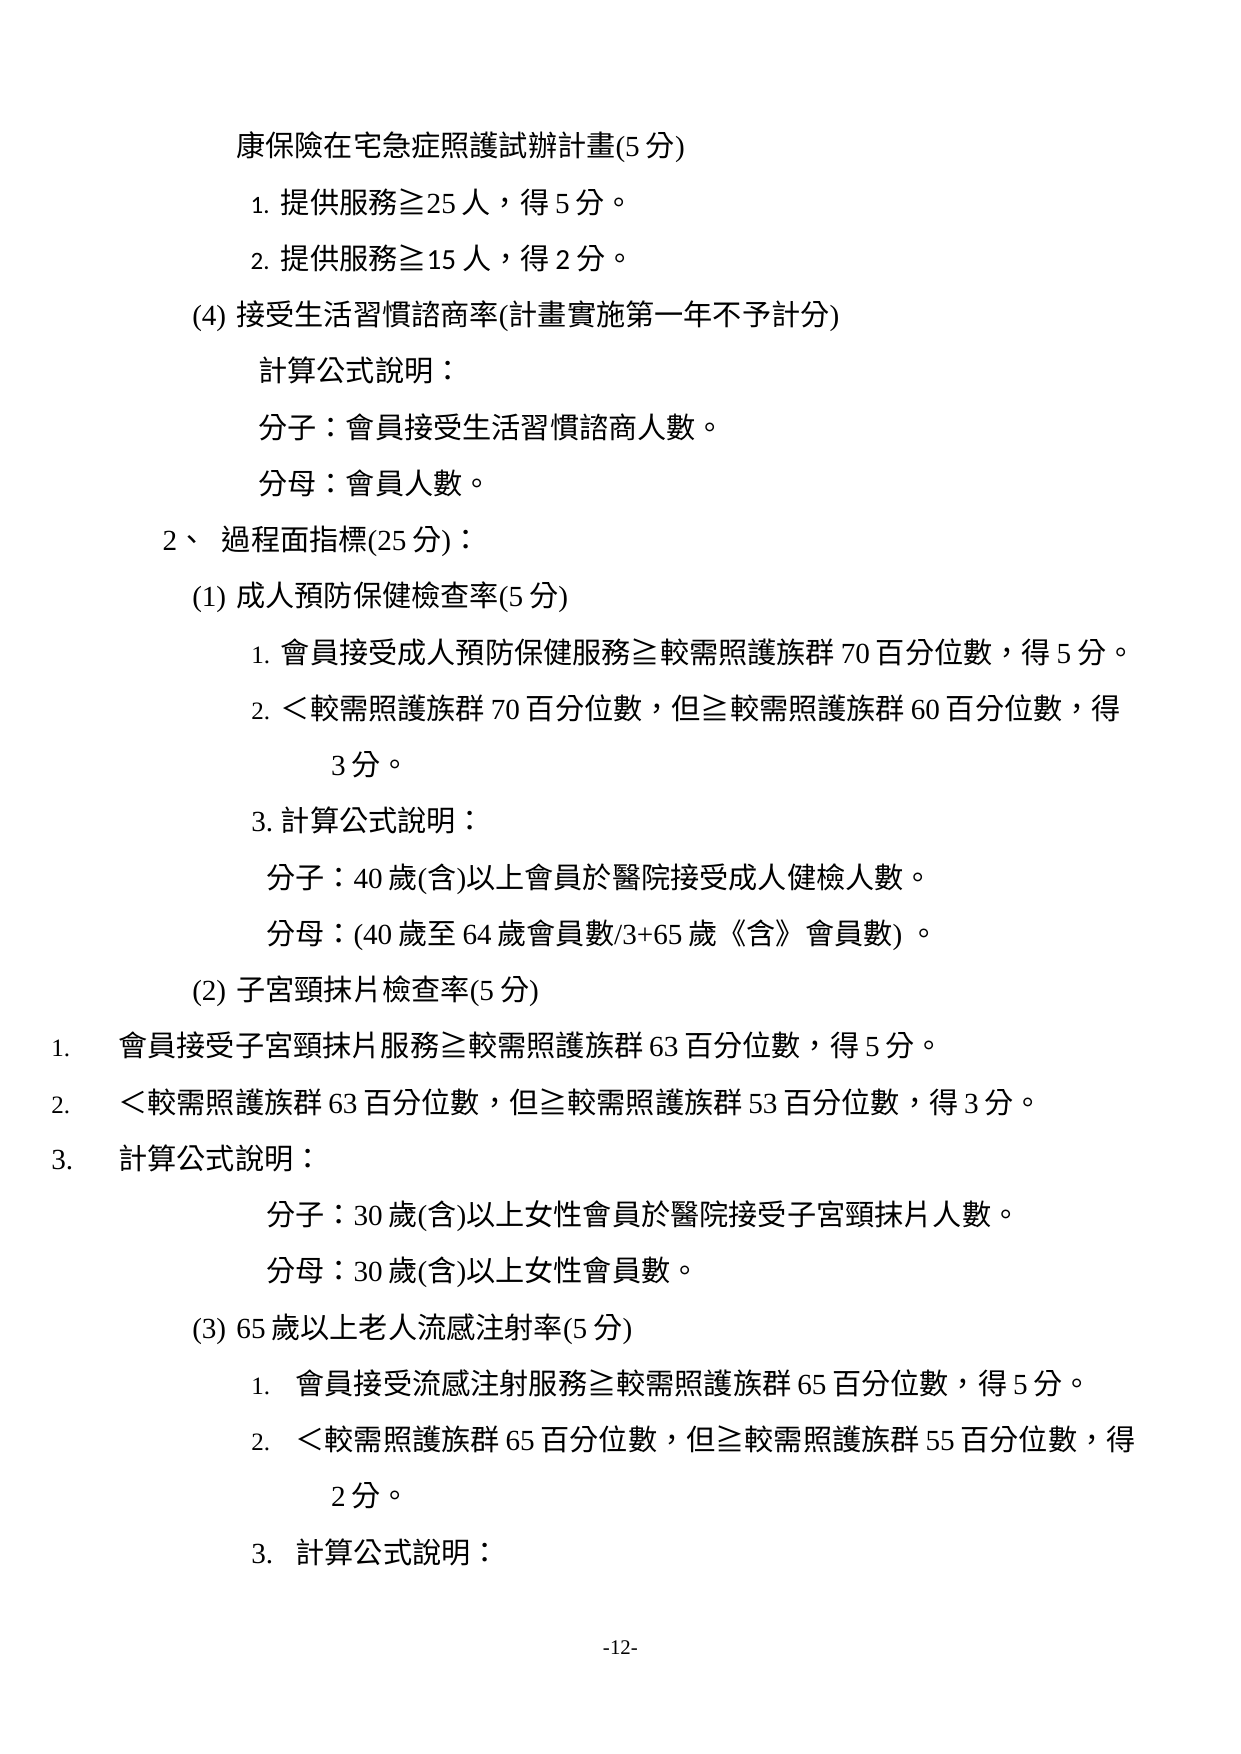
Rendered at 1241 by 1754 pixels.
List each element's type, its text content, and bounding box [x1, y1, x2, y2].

list 計算公式說明： [251, 1518, 1137, 1574]
list 65歲以上老人流感注射率(5分) [192, 1293, 1122, 1349]
text 分母：會員人數。 [258, 449, 1122, 506]
list 子宮頸抹片檢查率(5分) [192, 956, 1122, 1012]
text 分母：(40歲至64歲會員數/3+65歲《含》會員數) 。 [118, 899, 1122, 956]
list 會員接受流感注射服務≧較需照護族群65百分位數，得5分。 [251, 1349, 1137, 1406]
list 成人預防保健檢查率(5分) [192, 562, 1122, 618]
list 康保險在宅急症照護試辦計畫(5分) [192, 112, 1122, 168]
list 會員接受子宮頸抹片服務≧較需照護族群63百分位數，得5分。 [51, 1012, 1122, 1068]
text 計算公式說明： [258, 337, 1122, 393]
list 過程面指標(25分)： [162, 506, 1122, 562]
list ＜較需照護族群65百分位數，但≧較需照護族群55百分位數，得2分。 [251, 1406, 1137, 1518]
list 提供服務≧25人，得5分。 [250, 168, 1122, 224]
text 分子：40歲(含)以上會員於醫院接受成人健檢人數。 [118, 843, 1122, 899]
list 計算公式說明： [251, 787, 1122, 843]
list 接受生活習慣諮商率(計畫實施第一年不予計分) [192, 281, 1122, 337]
list ＜較需照護族群63百分位數，但≧較需照護族群53百分位數，得3分。 [51, 1068, 1122, 1124]
text 分子：30歲(含)以上女性會員於醫院接受子宮頸抹片人數。 [118, 1181, 1122, 1237]
list 提供服務≧15人，得2分。 [250, 224, 1122, 281]
list 計算公式說明： [51, 1124, 1122, 1181]
list 會員接受成人預防保健服務≧較需照護族群70百分位數，得5分。 [251, 618, 1152, 674]
text 分母：30歲(含)以上女性會員數。 [118, 1237, 1122, 1293]
list ＜較需照護族群70百分位數，但≧較需照護族群60百分位數，得3分。 [251, 674, 1122, 787]
text 分子：會員接受生活習慣諮商人數。 [258, 393, 1122, 449]
